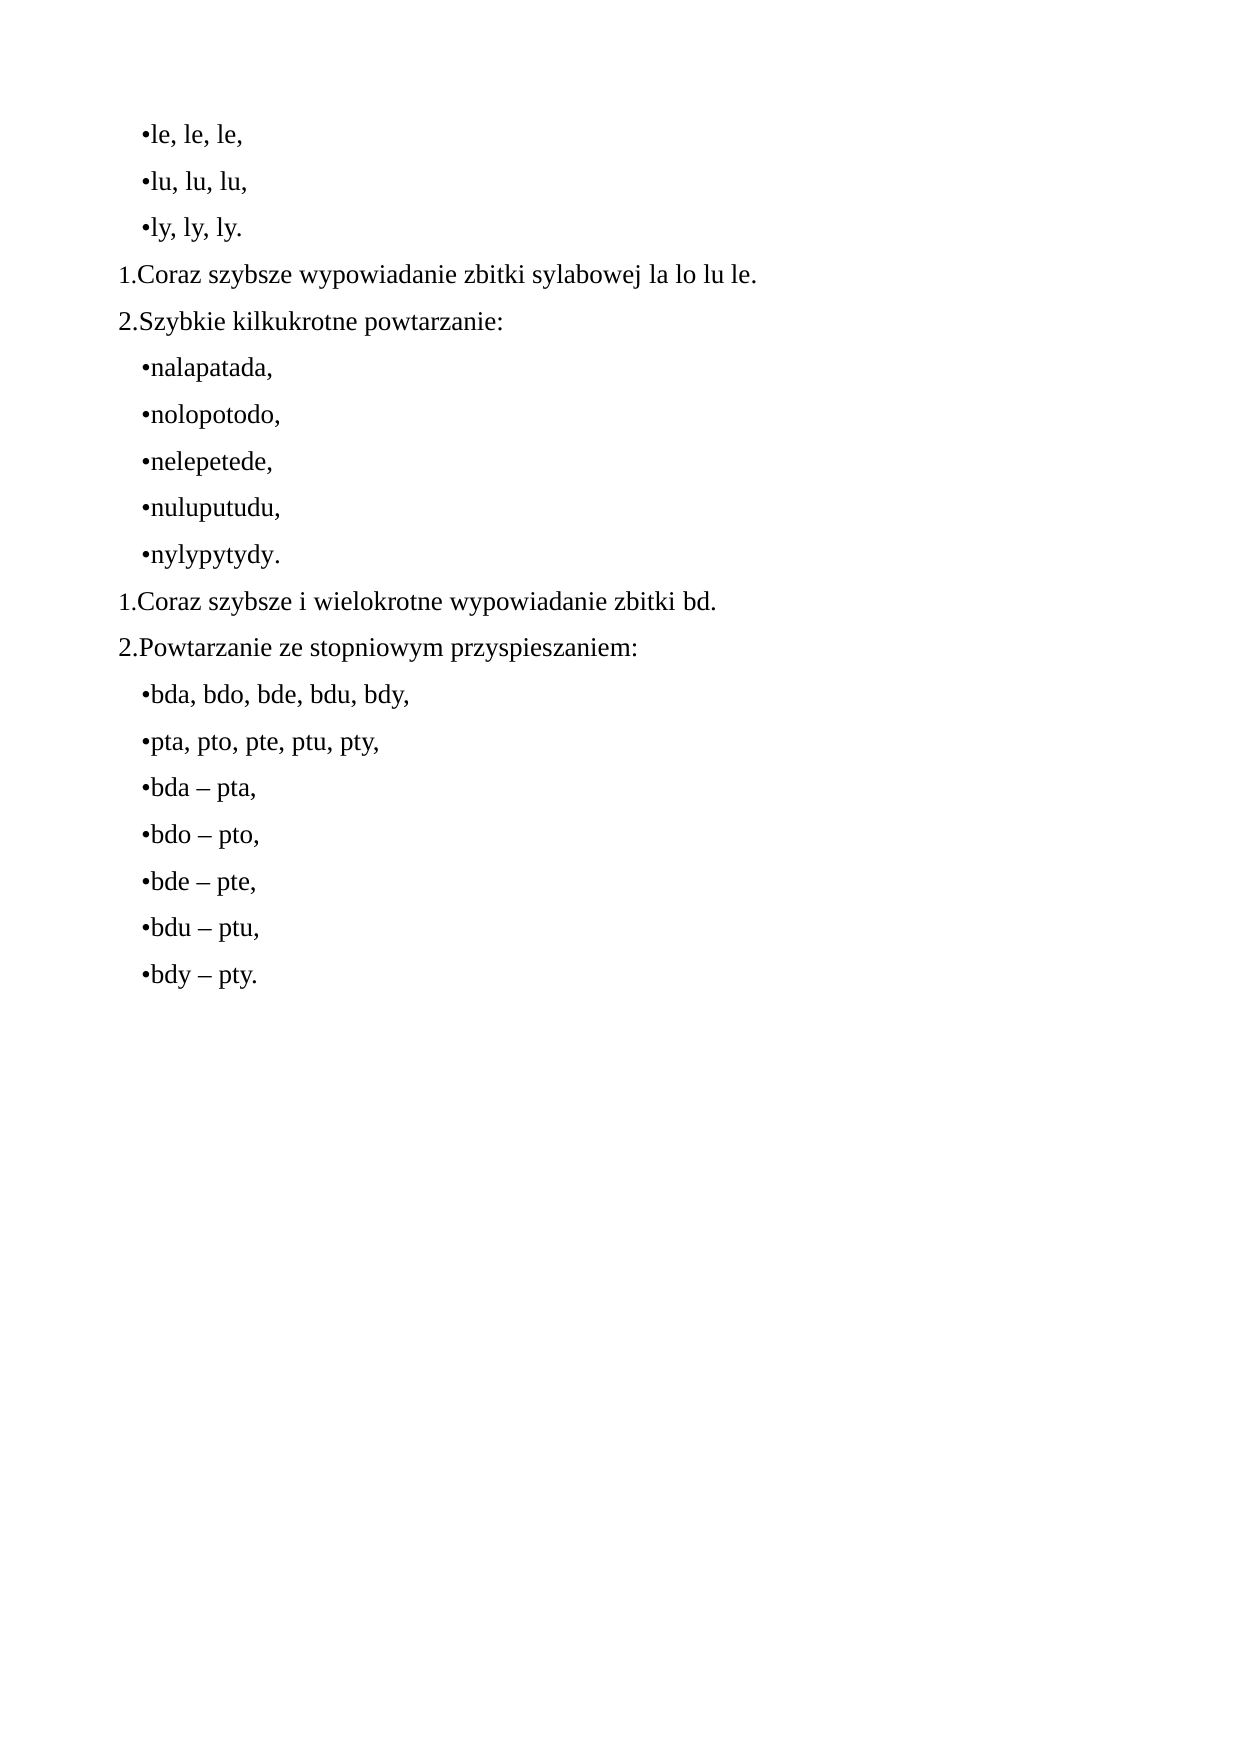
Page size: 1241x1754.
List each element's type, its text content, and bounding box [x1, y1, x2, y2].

list nylypytydy. [118, 538, 1122, 569]
list pta, pto, pte, ptu, pty, [118, 725, 1122, 756]
list nalapatada, [118, 351, 1122, 383]
list lu, lu, lu, [118, 165, 1122, 196]
list nuluputudu, [118, 491, 1122, 523]
list Coraz szybsze wypowiadanie zbitki sylabowej la lo lu le. [118, 258, 1122, 289]
list ly, ly, ly. [118, 211, 1122, 243]
list bdu – ptu, [118, 911, 1122, 943]
list Coraz szybsze i wielokrotne wypowiadanie zbitki bd. [118, 585, 1122, 616]
list bda, bdo, bde, bdu, bdy, [118, 678, 1122, 709]
list nelepetede, [118, 445, 1122, 476]
list Powtarzanie ze stopniowym przyspieszaniem: [118, 631, 1122, 663]
list bdo – pto, [118, 818, 1122, 849]
list bde – pte, [118, 865, 1122, 896]
list bdy – pty. [118, 958, 1122, 989]
list Szybkie kilkukrotne powtarzanie: [118, 305, 1122, 336]
list le, le, le, [118, 118, 1122, 149]
list nolopotodo, [118, 398, 1122, 429]
list bda – pta, [118, 771, 1122, 803]
